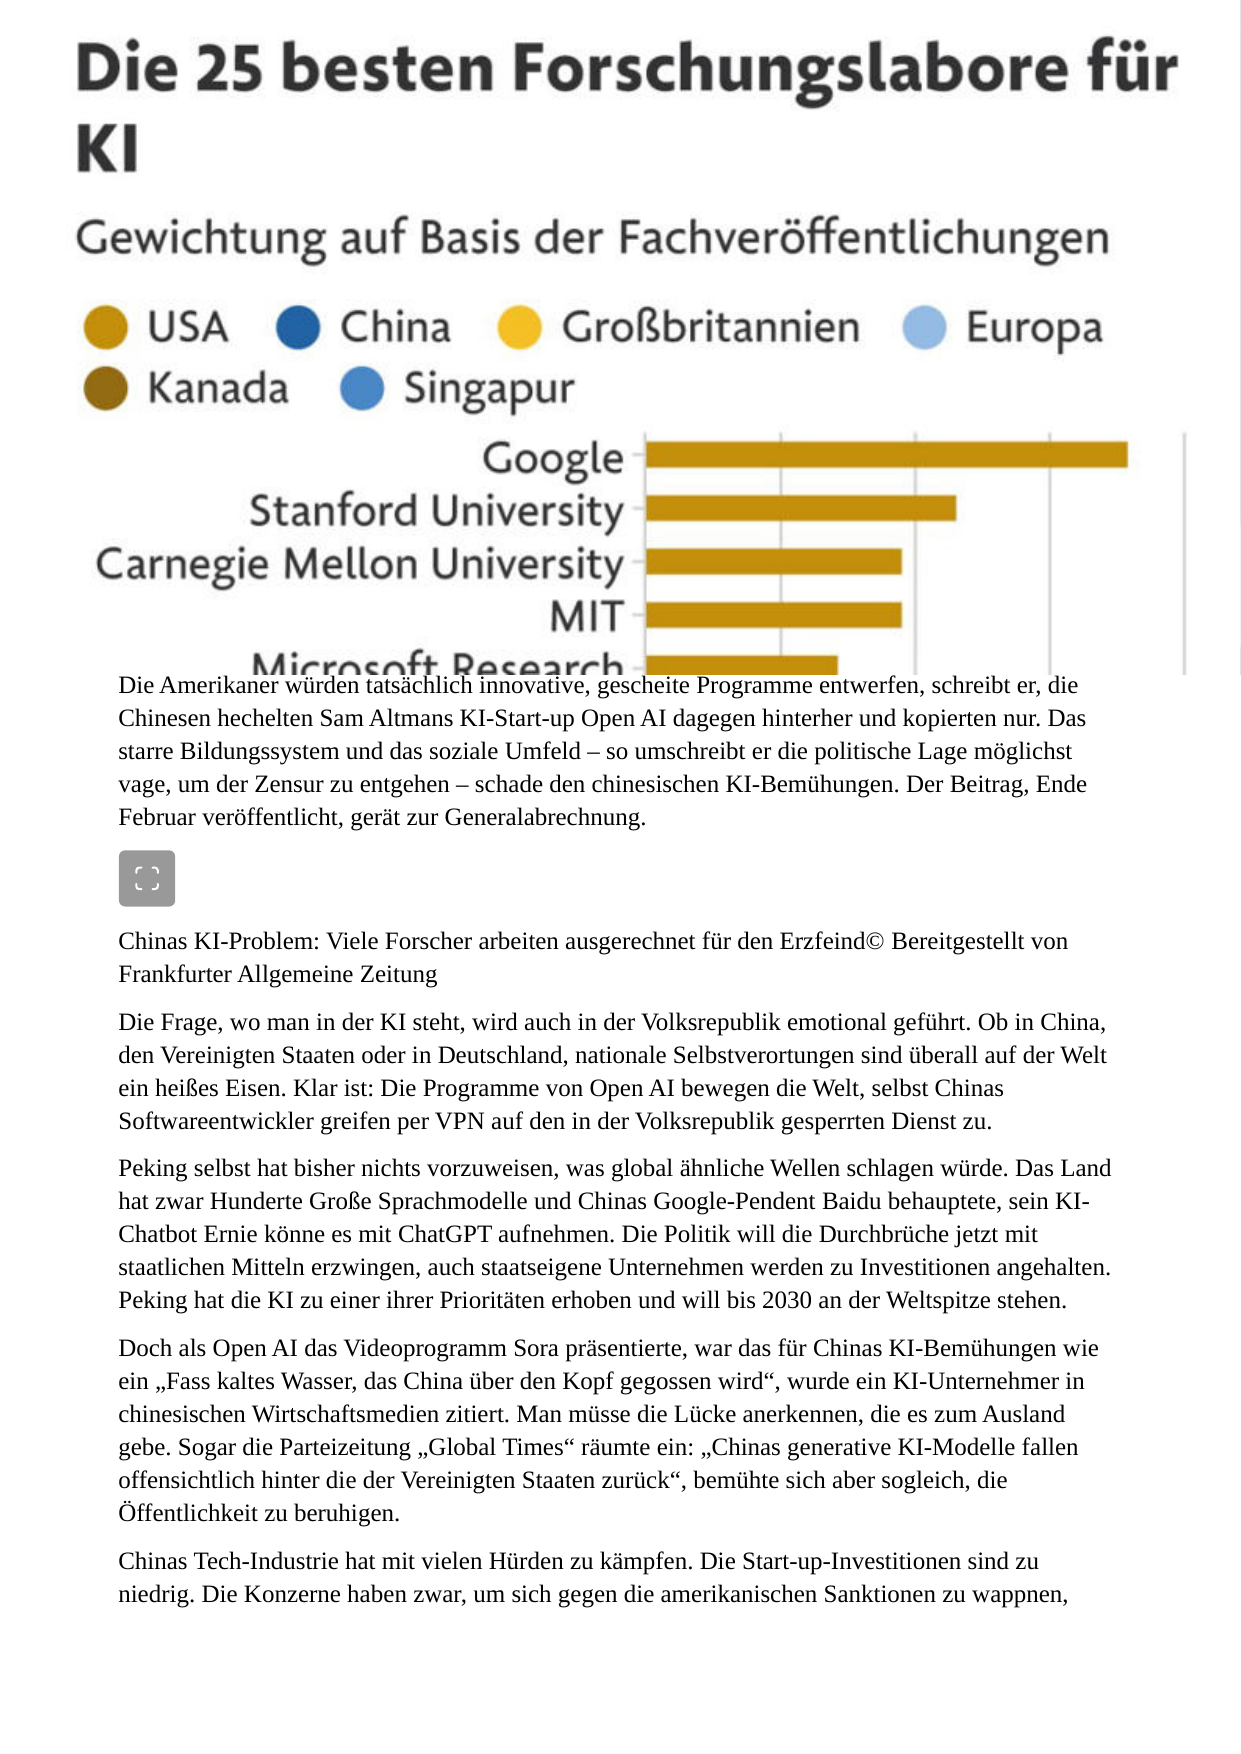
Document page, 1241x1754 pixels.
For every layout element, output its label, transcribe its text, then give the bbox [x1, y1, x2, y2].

text Chinas KI-Problem: Viele Forscher arbeiten ausgerechnet für den Erzfeind© Bereitgestellt von Frankfurter Allgemeine Zeitung [118, 926, 1122, 988]
text Peking selbst hat bisher nichts vorzuweisen, was global ähnliche Wellen schlagen würde. Das Land hat zwar Hunderte Große Sprachmodelle und Chinas Google-Pendent Baidu behauptete, sein KI-Chatbot Ernie könne es mit ChatGPT aufnehmen. Die Politik will die Durchbrüche jetzt mit staatlichen Mitteln erzwingen, auch staatseigene Unternehmen werden zu Investitionen angehalten. Peking hat die KI zu einer ihrer Prioritäten erhoben und will bis 2030 an der Weltspitze stehen. [118, 1153, 1122, 1314]
text „Chinas Künstliche Intelligenz ist auf Kindergartenniveau, die amerikanische KI macht gerade ihren Doktor.“ Das schreibt nicht etwa ein chinakritischer Politiker aus den Vereinigten Staaten, sondern ein chinesischer KI-Unternehmer in einem zehntausendfach gelesen Beitrag auf Wechat. Die Amerikaner würden tatsächlich innovative, gescheite Programme entwerfen, schreibt er, die Chinesen hechelten Sam Altmans KI-Start-up Open AI dagegen hinterher und kopierten nur. Das starre Bildungssystem und das soziale Umfeld – so umschreibt er die politische Lage möglichst vage, um der Zensur zu entgehen – schade den chinesischen KI-Bemühungen. Der Beitrag, Ende Februar veröffentlicht, gerät zur Generalabrechnung. [118, 675, 1122, 831]
picture [40, 0, 1241, 675]
text Doch als Open AI das Videoprogramm Sora präsentierte, war das für Chinas KI-Bemühungen wie ein „Fass kaltes Wasser, das China über den Kopf gegossen wird“, wurde ein KI-Unternehmer in chinesischen Wirtschaftsmedien zitiert. Man müsse die Lücke anerkennen, die es zum Ausland gebe. Sogar die Parteizeitung „Global Times“ räumte ein: „Chinas generative KI-Modelle fallen offensichtlich hinter die der Vereinigten Staaten zurück“, bemühte sich aber sogleich, die Öffentlichkeit zu beruhigen. [118, 1333, 1122, 1527]
text Die Frage, wo man in der KI steht, wird auch in der Volksrepublik emotional geführt. Ob in China, den Vereinigten Staaten oder in Deutschland, nationale Selbstverortungen sind überall auf der Welt ein heißes Eisen. Klar ist: Die Programme von Open AI bewegen die Welt, selbst Chinas Softwareentwickler greifen per VPN auf den in der Volksrepublik gesperrten Dienst zu. [118, 1007, 1122, 1134]
text Chinas Tech-Industrie hat mit vielen Hürden zu kämpfen. Die Start-up-Investitionen sind zu niedrig. Die Konzerne haben zwar, um sich gegen die amerikanischen Sanktionen zu wappnen, [118, 1546, 1122, 1608]
